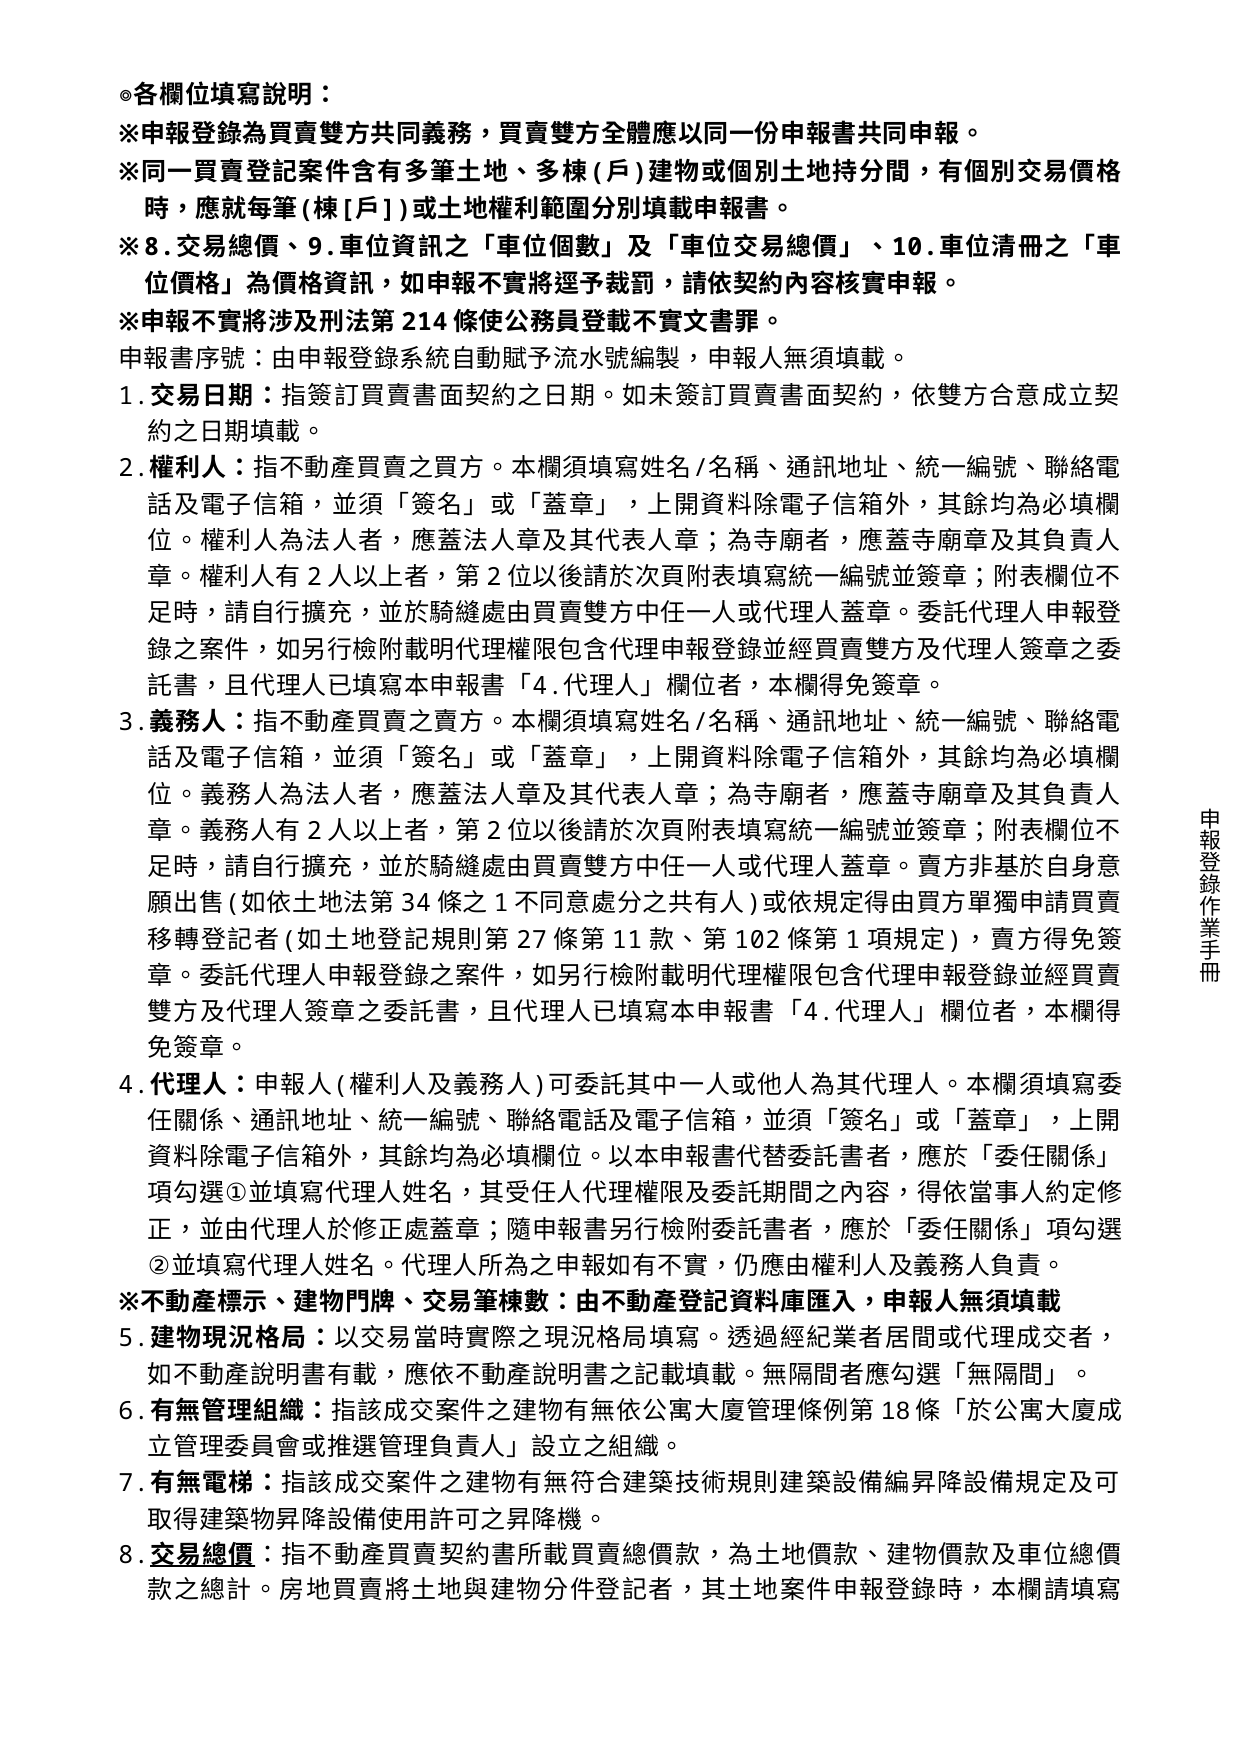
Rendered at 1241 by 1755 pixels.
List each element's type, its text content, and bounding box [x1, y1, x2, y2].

text ※申報登錄為買賣雙方共同義務，買賣雙方全體應以同一份申報書共同申報。 [118, 113, 1122, 150]
text 8.交易總價：指不動產買賣契約書所載買賣總價款，為土地價款、建物價款及車位總價款之總計。房地買賣將土地與建物分件登記者，其土地案件申報登錄時，本欄請填寫 [118, 1535, 1122, 1606]
text 2.權利人：指不動產買賣之買方。本欄須填寫姓名/名稱、通訊地址、統一編號、聯絡電話及電子信箱，並須「簽名」或「蓋章」，上開資料除電子信箱外，其餘均為必填欄位。權利人為法人者，應蓋法人章及其代表人章；為寺廟者，應蓋寺廟章及其負責人章。權利人有2人以上者，第2位以後請於次頁附表填寫統一編號並簽章；附表欄位不足時，請自行擴充，並於騎縫處由買賣雙方中任一人或代理人蓋章。委託代理人申報登錄之案件，如另行檢附載明代理權限包含代理申報登錄並經買賣雙方及代理人簽章之委託書，且代理人已填寫本申報書「4.代理人」欄位者，本欄得免簽章。 [118, 448, 1122, 702]
text ◎各欄位填寫說明： [118, 72, 1122, 112]
text 6.有無管理組織：指該成交案件之建物有無依公寓大廈管理條例第18條「於公寓大廈成立管理委員會或推選管理負責人」設立之組織。 [118, 1390, 1122, 1463]
text 1.交易日期：指簽訂買賣書面契約之日期。如未簽訂買賣書面契約，依雙方合意成立契約之日期填載。 [118, 375, 1122, 448]
text 4.代理人：申報人(權利人及義務人)可委託其中一人或他人為其代理人。本欄須填寫委任關係、通訊地址、統一編號、聯絡電話及電子信箱，並須「簽名」或「蓋章」，上開資料除電子信箱外，其餘均為必填欄位。以本申報書代替委託書者，應於「委任關係」項勾選①並填寫代理人姓名，其受任人代理權限及委託期間之內容，得依當事人約定修正，並由代理人於修正處蓋章；隨申報書另行檢附委託書者，應於「委任關係」項勾選②並填寫代理人姓名。代理人所為之申報如有不實，仍應由權利人及義務人負責。 [118, 1064, 1122, 1282]
text 申報書序號：由申報登錄系統自動賦予流水號編製，申報人無須填載。 [118, 338, 1122, 375]
text ※不動產標示、建物門牌、交易筆棟數：由不動產登記資料庫匯入，申報人無須填載 [118, 1282, 1122, 1318]
text 5.建物現況格局：以交易當時實際之現況格局填寫。透過經紀業者居間或代理成交者，如不動產說明書有載，應依不動產說明書之記載填載。無隔間者應勾選「無隔間」。 [118, 1318, 1122, 1390]
text ※同一買賣登記案件含有多筆土地、多棟(戶)建物或個別土地持分間，有個別交易價格時，應就每筆(棟[戶])或土地權利範圍分別填載申報書。 [118, 150, 1122, 225]
text ※申報不實將涉及刑法第214條使公務員登載不實文書罪。 [118, 300, 1122, 338]
text 7.有無電梯：指該成交案件之建物有無符合建築技術規則建築設備編昇降設備規定及可取得建築物昇降設備使用許可之昇降機。 [118, 1463, 1122, 1535]
text ※ 8.交易總價、9.車位資訊之「車位個數」及「車位交易總價」、10.車位清冊之「車位價格」為價格資訊，如申報不實將逕予裁罰，請依契約內容核實申報。 [118, 225, 1122, 300]
text 3.義務人：指不動產買賣之賣方。本欄須填寫姓名/名稱、通訊地址、統一編號、聯絡電話及電子信箱，並須「簽名」或「蓋章」，上開資料除電子信箱外，其餘均為必填欄位。義務人為法人者，應蓋法人章及其代表人章；為寺廟者，應蓋寺廟章及其負責人章。義務人有2人以上者，第2位以後請於次頁附表填寫統一編號並簽章；附表欄位不足時，請自行擴充，並於騎縫處由買賣雙方中任一人或代理人蓋章。賣方非基於自身意願出售(如依土地法第34條之1不同意處分之共有人)或依規定得由買方單獨申請買賣移轉登記者(如土地登記規則第27條第11款、第102條第1項規定)，賣方得免簽章。委託代理人申報登錄之案件，如另行檢附載明代理權限包含代理申報登錄並經買賣雙方及代理人簽章之委託書，且代理人已填寫本申報書「4.代理人」欄位者，本欄得免簽章。 [118, 702, 1122, 1064]
